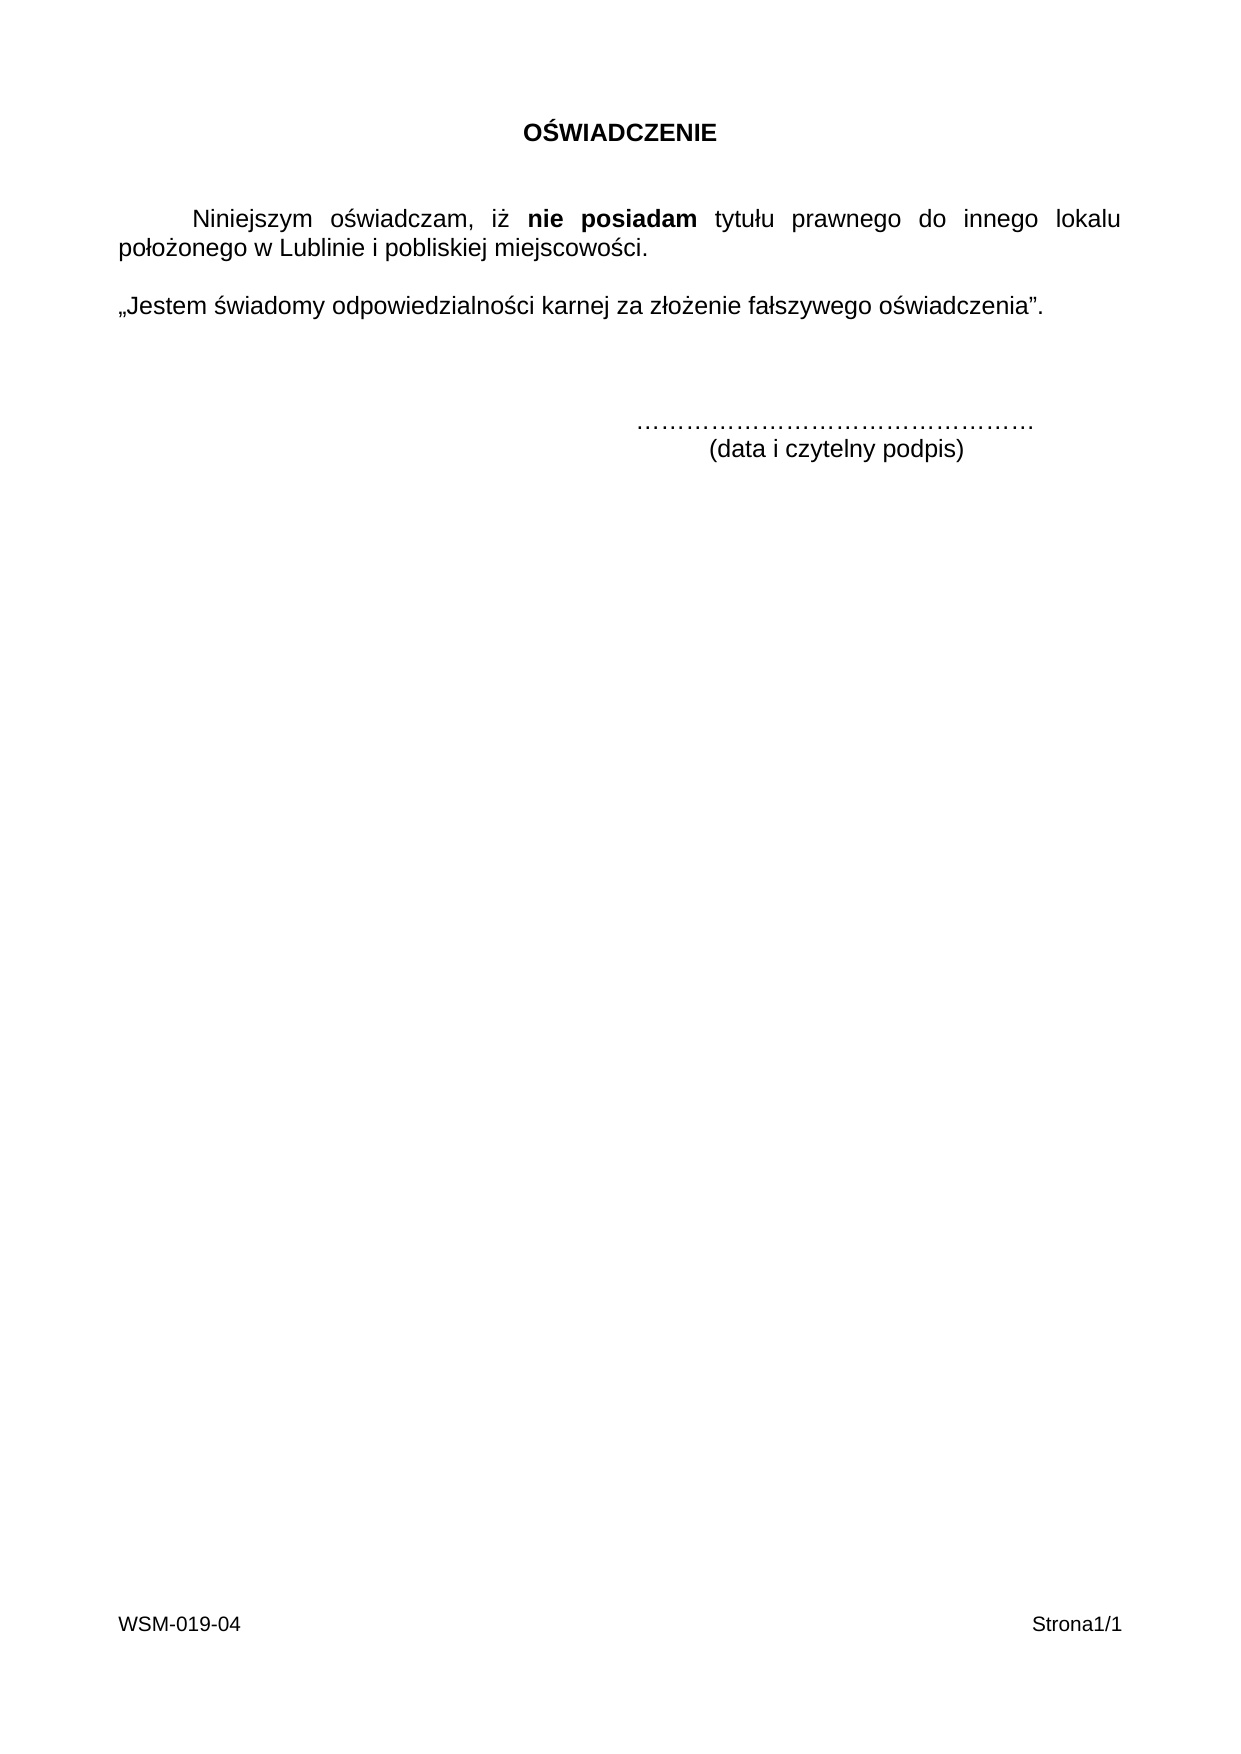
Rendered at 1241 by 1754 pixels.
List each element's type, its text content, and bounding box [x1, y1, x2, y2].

text (data i czytelny podpis) [118, 434, 1122, 463]
text OŚWIADCZENIE [118, 118, 1122, 147]
text ………………………………………… [118, 406, 1122, 434]
text „Jestem świadomy odpowiedzialności karnej za złożenie fałszywego oświadczenia”. [118, 291, 1122, 319]
text Niniejszym oświadczam, iż nie posiadam tytułu prawnego do innego lokalu położonego w Lublinie i pobliskiej miejscowości. [118, 204, 1122, 262]
